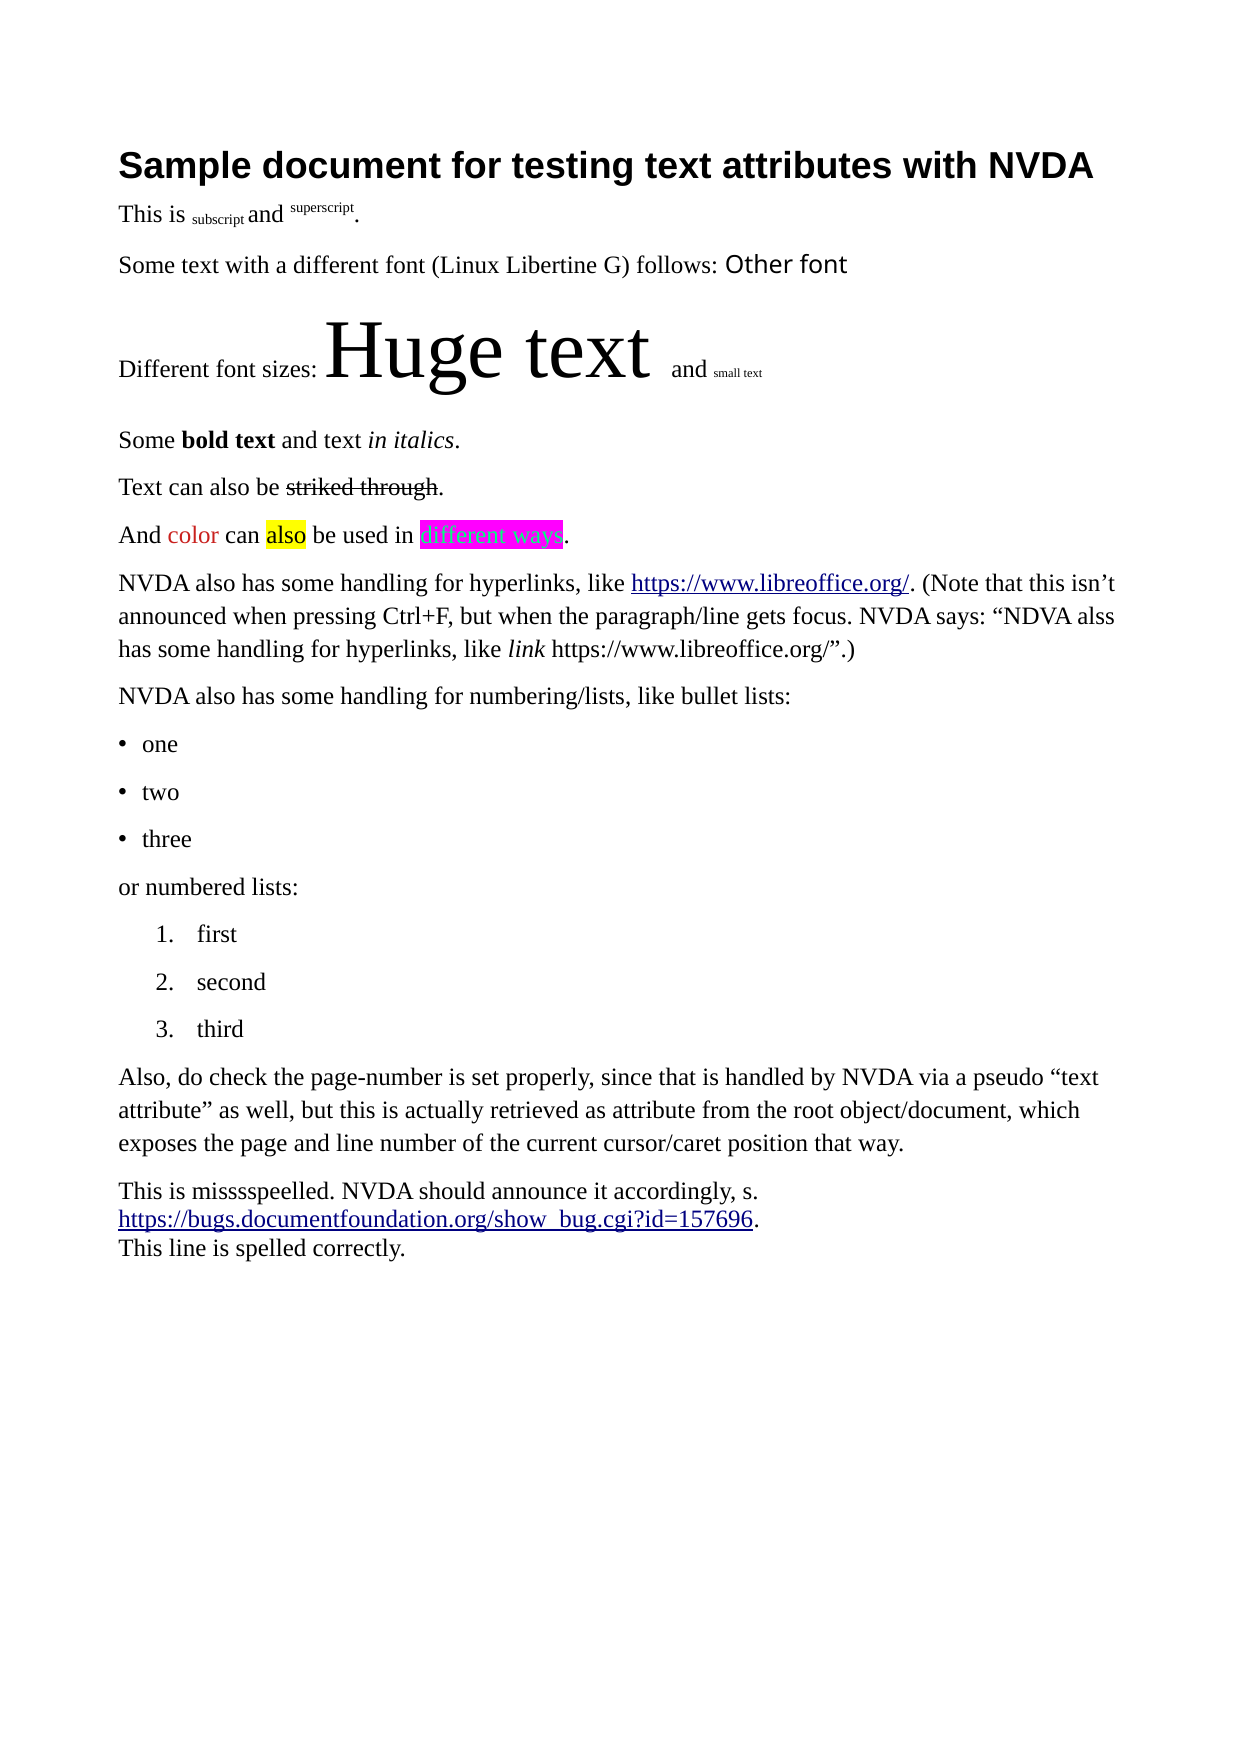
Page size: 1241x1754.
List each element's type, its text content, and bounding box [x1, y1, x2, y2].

subtitle Sample document for testing text attributes with NVDA [118, 143, 1122, 186]
text This is subscript and superscript. [118, 199, 1122, 227]
text NVDA also has some handling for hyperlinks, like https://www.libreoffice.org/. (Note that this isn’t announced when pressing Ctrl+F, but when the paragraph/line gets focus. NVDA says: “NDVA alss has some handling for hyperlinks, like link https://www.libreoffice.org/”.) [118, 568, 1122, 662]
text or numbered lists: [118, 872, 1122, 901]
list second [155, 967, 1122, 996]
text NVDA also has some handling for numbering/lists, like bullet lists: [118, 681, 1122, 710]
text This is misssspeelled. NVDA should announce it accordingly, s. https://bugs.documentfoundation.org/show_bug.cgi?id=157696. [118, 1176, 1122, 1233]
list first [155, 919, 1122, 948]
text Some bold text and text in italics. [118, 425, 1122, 454]
list one [118, 729, 1122, 758]
list third [155, 1014, 1122, 1043]
text This line is spelled correctly. [118, 1233, 1122, 1262]
text Also, do check the page-number is set properly, since that is handled by NVDA via a pseudo “text attribute” as well, but this is actually retrieved as attribute from the root object/document, which exposes the page and line number of the current cursor/caret position that way. [118, 1062, 1122, 1157]
list three [118, 824, 1122, 853]
text Some text with a different font (Linux Libertine G) follows: Other font [118, 246, 1122, 280]
text Different font sizes: Huge text and small text [118, 300, 1122, 396]
list two [118, 777, 1122, 805]
text And color can also be used in different ways. [118, 520, 1122, 549]
text Text can also be striked through. [118, 472, 1122, 501]
